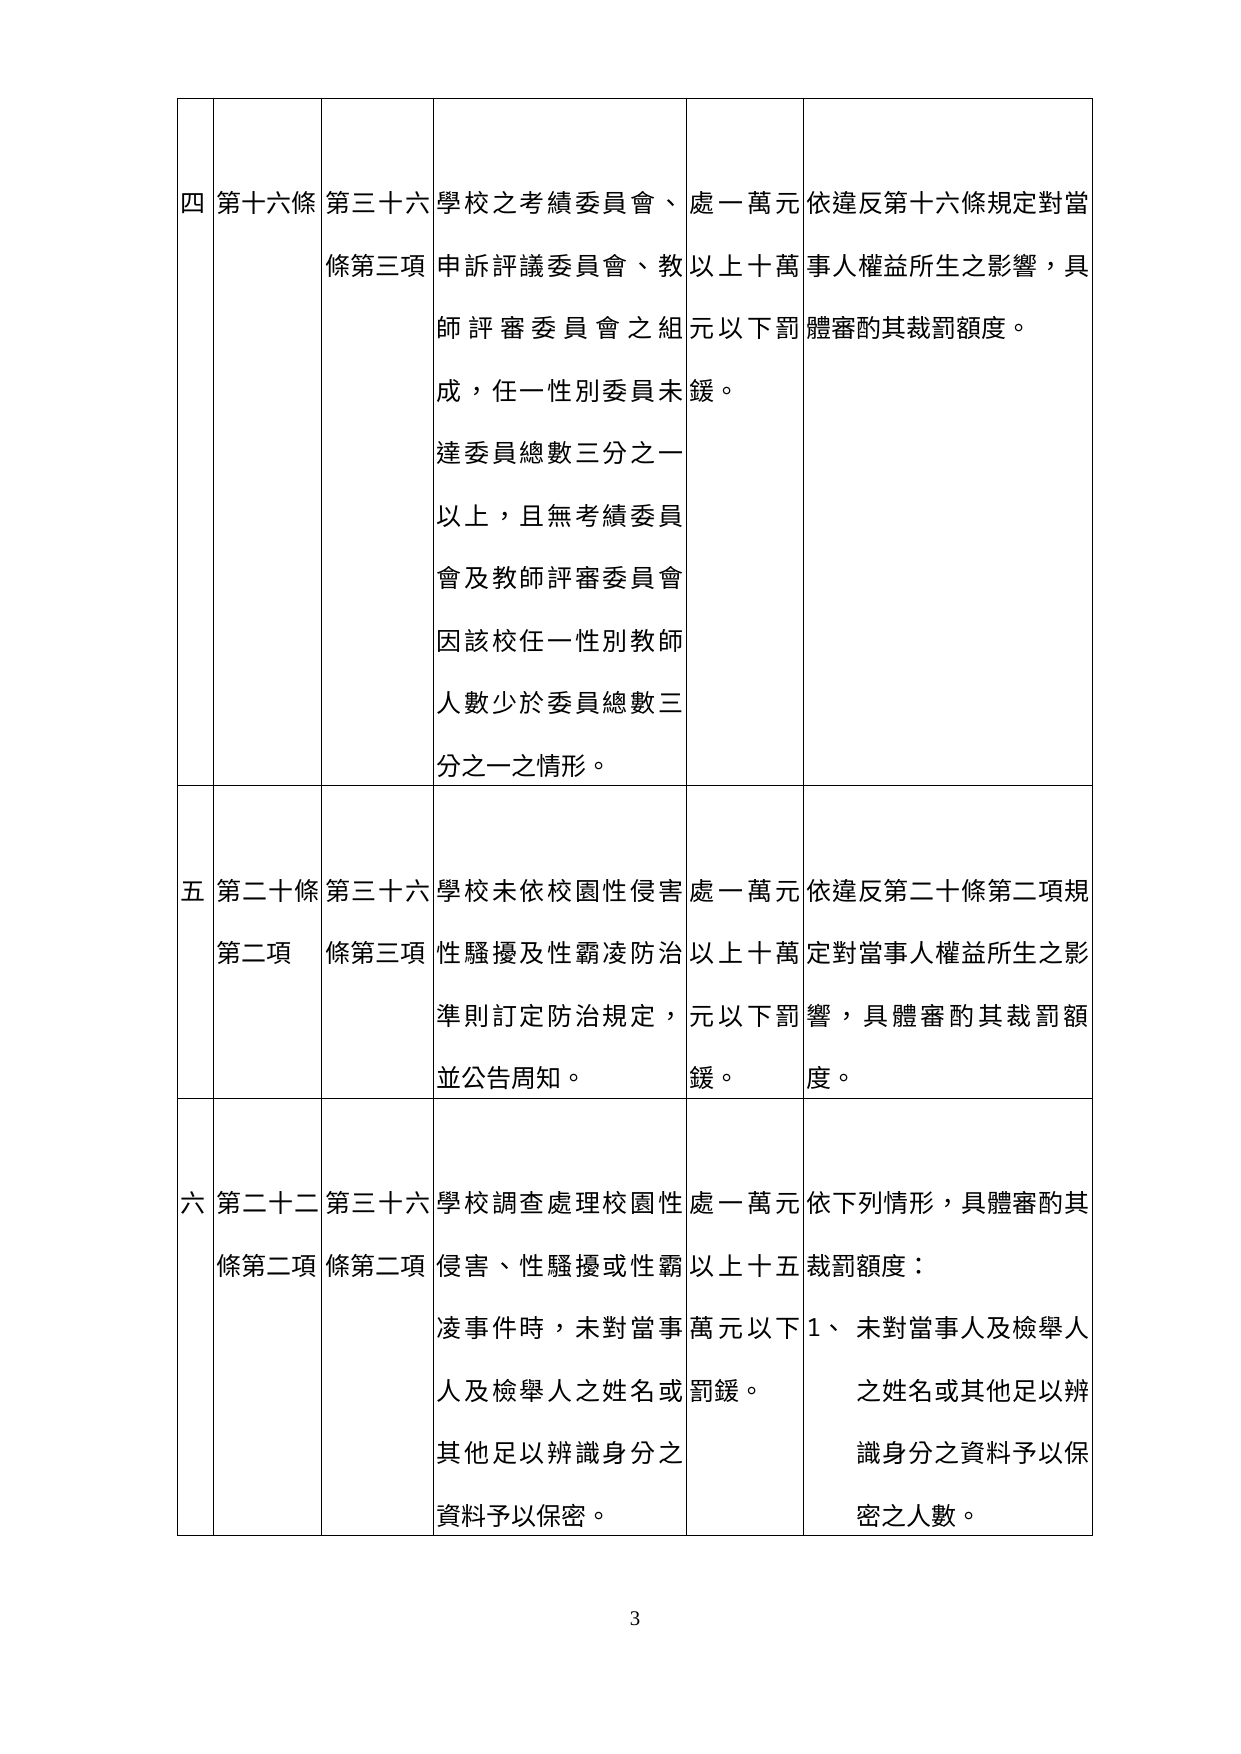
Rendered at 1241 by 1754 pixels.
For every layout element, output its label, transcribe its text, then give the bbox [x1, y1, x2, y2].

table_cell 依違反第二十條第二項規定對當事人權益所生之影響，具體審酌其裁罰額度。 [804, 786, 1092, 1097]
table_cell 四 [178, 99, 213, 785]
table_cell 第二十二條第二項 [214, 1099, 321, 1535]
table_cell 第三十六條第二項 [322, 1099, 433, 1535]
table_cell 學校調查處理校園性侵害、性騷擾或性霸凌事件時，未對當事人及檢舉人之姓名或其他足以辨識身分之資料予以保密。 [434, 1099, 686, 1535]
table_cell 處一萬元以上十五萬元以下罰鍰。 [687, 1099, 803, 1535]
table_cell 處一萬元以上十萬元以下罰鍰。 [687, 99, 803, 785]
table_cell 學校未依校園性侵害性騷擾及性霸凌防治準則訂定防治規定，並公告周知。 [434, 786, 686, 1097]
table_cell 第三十六條第三項 [322, 99, 433, 785]
table_cell 處一萬元以上十萬元以下罰鍰。 [687, 786, 803, 1097]
table_cell 依違反第十六條規定對當事人權益所生之影響，具體審酌其裁罰額度。 [804, 99, 1092, 785]
table_cell 依下列情形，具體審酌其裁罰額度： 未對當事人及檢舉人之姓名或其他足以辨識身分之資料予以保密之人數。 違反第二十二條第二項規定，對當事人及檢舉人所生之影響。 [804, 1099, 1092, 1535]
table_cell 學校之考績委員會、申訴評議委員會、教師評審委員會之組成，任一性別委員未達委員總數三分之一以上，且無考績委員會及教師評審委員會因該校任一性別教師人數少於委員總數三分之一之情形。 [434, 99, 686, 785]
table_cell 第十六條 [214, 99, 321, 785]
table_cell 第二十條第二項 [214, 786, 321, 1097]
table_cell 六 [178, 1099, 213, 1535]
table_cell 五 [178, 786, 213, 1097]
table_cell 第三十六條第三項 [322, 786, 433, 1097]
